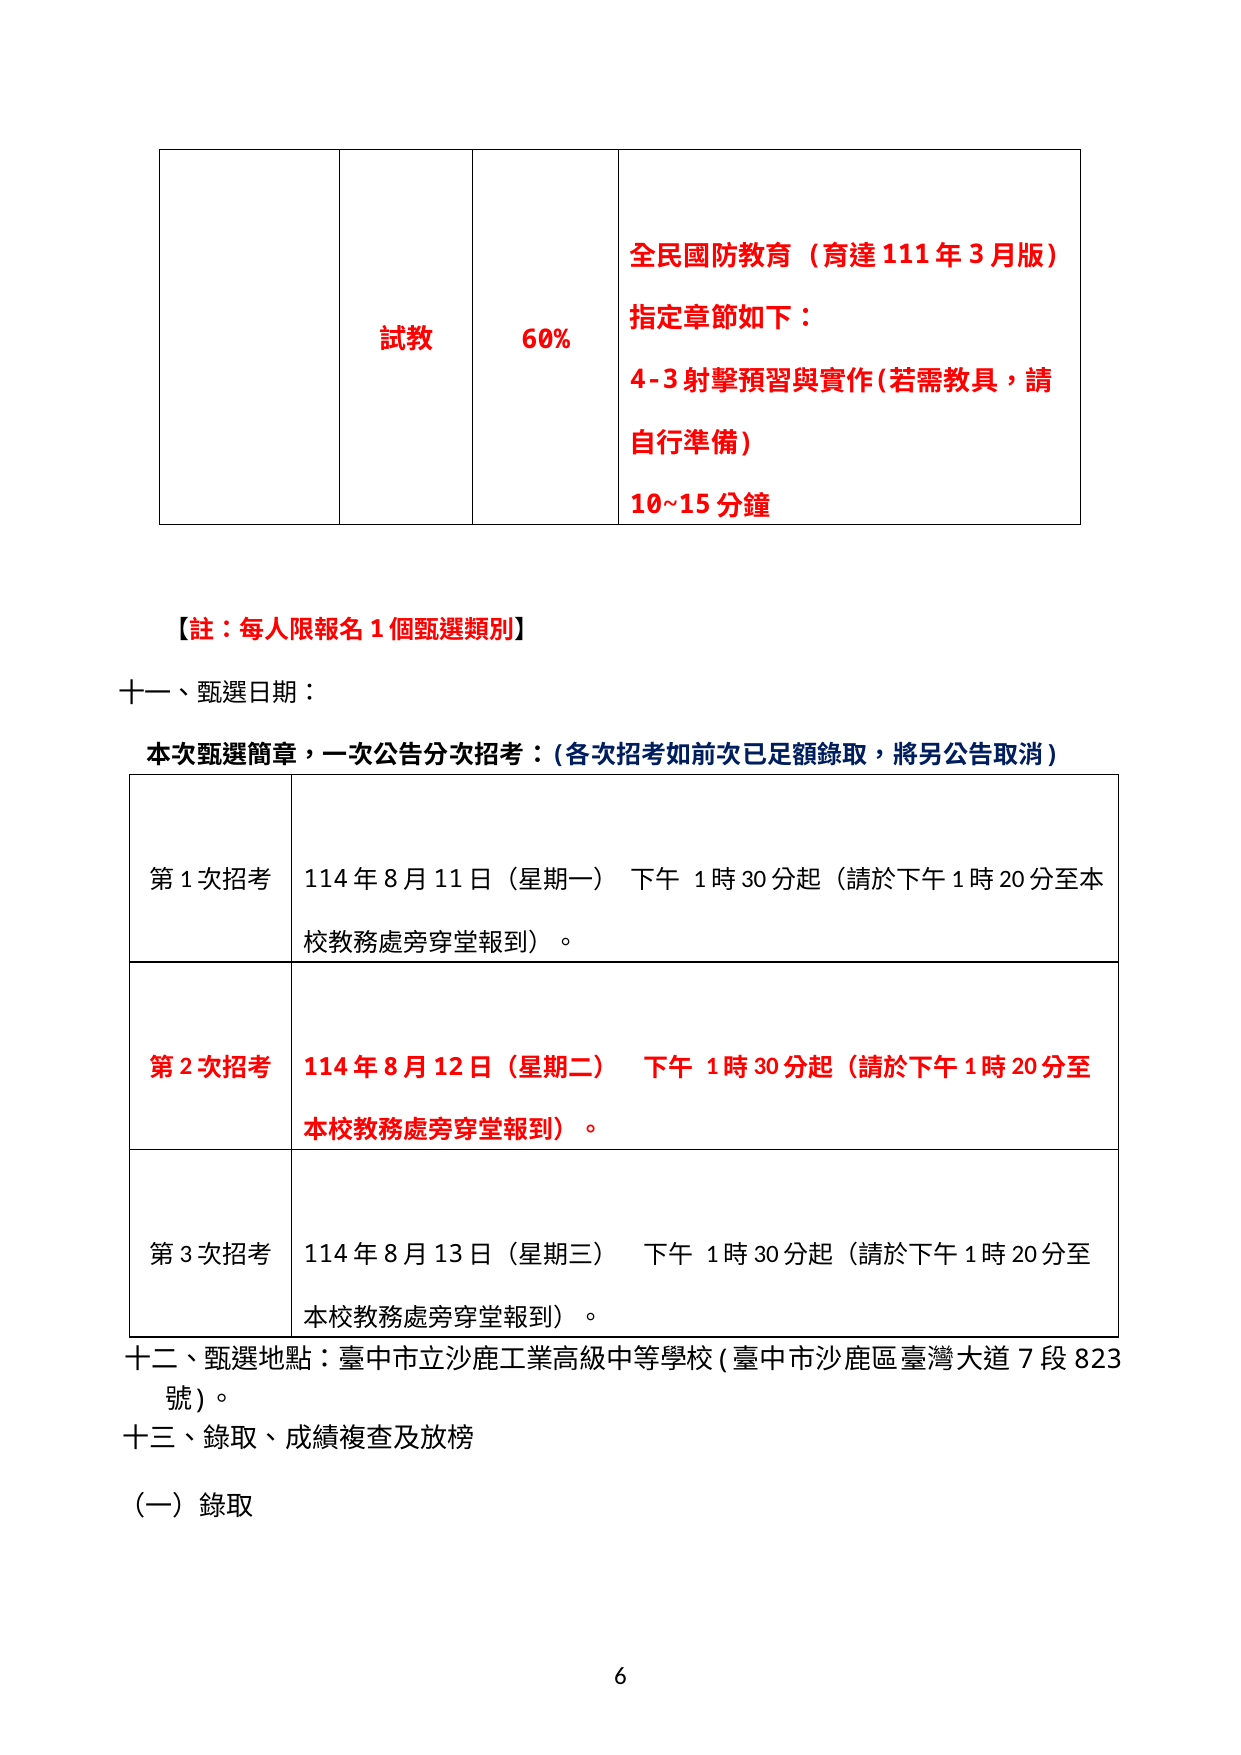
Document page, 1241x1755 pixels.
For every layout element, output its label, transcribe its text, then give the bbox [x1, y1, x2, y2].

table_cell 114年8月12日（星期二） 下午 1時30分起（請於下午1時20分至本校教務處旁穿堂報到）。 [292, 963, 1118, 1149]
table_cell 試教 [340, 150, 472, 524]
table_cell 114年8月13日（星期三） 下午 1時30分起（請於下午1時20分至本校教務處旁穿堂報到）。 [292, 1150, 1118, 1336]
text 【註：每人限報名1個甄選類別】 [118, 586, 1122, 649]
table_cell 第3次招考 [130, 1150, 291, 1336]
text 十三、錄取、成績複查及放榜 [106, 1416, 1122, 1456]
table_header 114年8月11日（星期一） 下午 1時30分起（請於下午1時20分至本校教務處旁穿堂報到）。 [292, 775, 1118, 961]
text 本次甄選簡章，一次公告分次招考：(各次招考如前次已足額錄取，將另公告取消) [118, 711, 1122, 774]
text 十一、甄選日期： [118, 649, 1122, 711]
table_cell 第2次招考 [130, 963, 291, 1149]
table_cell 全民國防教育 (育達111年3月版) 指定章節如下： 4-3射擊預習與實作(若需教具，請自行準備) 10~15分鐘 [619, 150, 1080, 524]
table_cell 60% [473, 150, 618, 524]
table_header 第1次招考 [130, 775, 291, 961]
text 十二、甄選地點：臺中市立沙鹿工業高級中等學校(臺中市沙鹿區臺灣大道7段823號)。 [106, 1337, 1122, 1416]
text （一）錄取 [118, 1461, 1122, 1524]
table_cell [160, 150, 339, 524]
